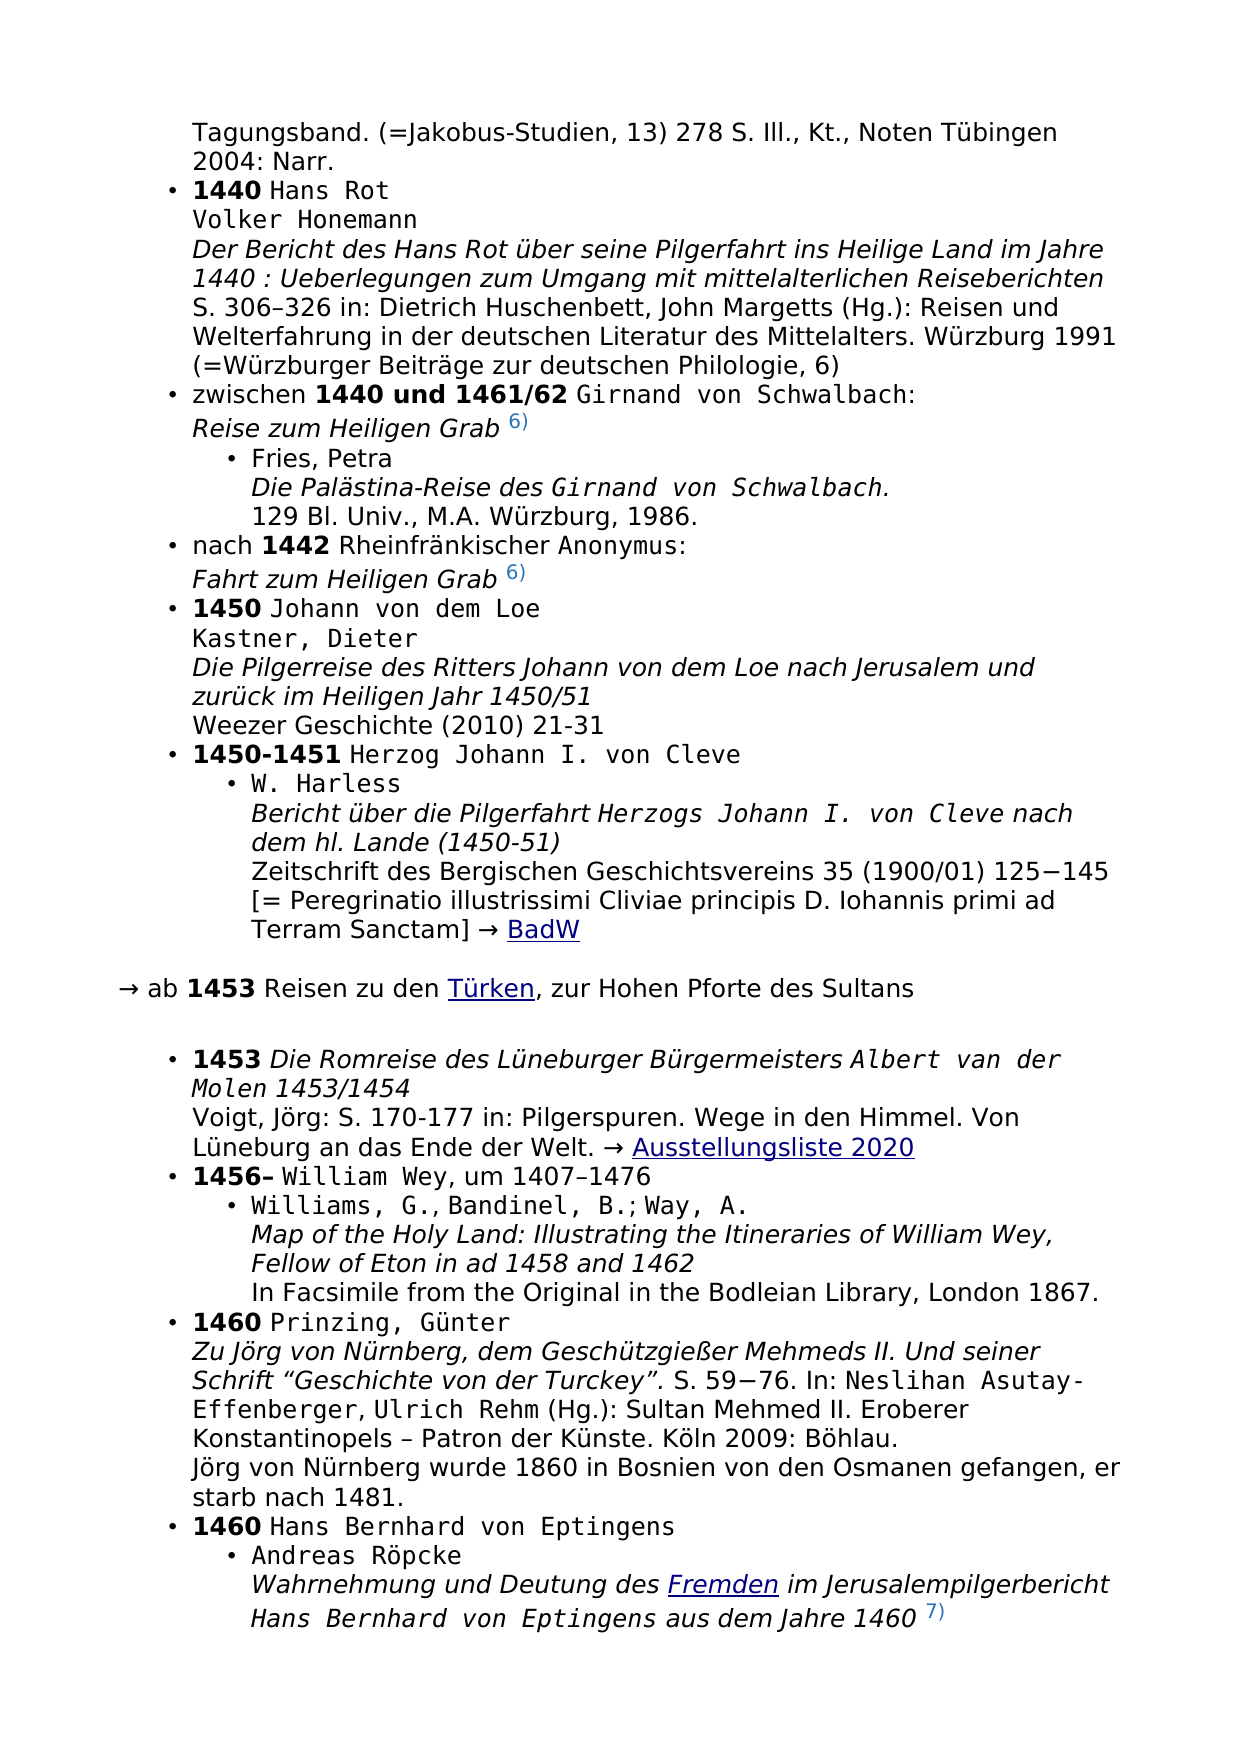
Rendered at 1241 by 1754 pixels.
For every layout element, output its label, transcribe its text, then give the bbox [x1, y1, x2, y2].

list 1450 Johann von dem Loe Kastner, Dieter Die Pilgerreise des Ritters Johann von dem Loe nach Jerusalem und zurück im Heiligen Jahr 1450/51 Weezer Geschichte (2010) 21-31 [177, 594, 1122, 740]
list W. Harless Bericht über die Pilgerfahrt Herzogs Johann I. von Cleve nach dem hl. Lande (1450-51) Zeitschrift des Bergischen Geschichtsvereins 35 (1900/01) 125−145 [= Peregrinatio illustrissimi Cliviae principis D. Iohannis primi ad Terram Sanctam] → BadW [236, 769, 1122, 944]
list 1453 Die Romreise des Lüneburger Bürgermeisters Albert van der Molen 1453/1454 Voigt, Jörg: S. 170-177 in: Pilgerspuren. Wege in den Himmel. Von Lüneburg an das Ende der Welt. → Ausstellungsliste 2020 [177, 1045, 1122, 1162]
list Tagungsband. (=Jakobus-Studien, 13) 278 S. Ill., Kt., Noten Tübingen 2004: Narr. [177, 118, 1122, 176]
list 1456– William Wey, um 1407–1476 [177, 1162, 1122, 1191]
list Fries, Petra Die Palästina-Reise des Girnand von Schwalbach. 129 Bl. Univ., M.A. Würzburg, 1986. [236, 444, 1122, 531]
list 1460 Hans Bernhard von Eptingens [177, 1512, 1122, 1541]
list zwischen 1440 und 1461/62 Girnand von Schwalbach: Reise zum Heiligen Grab 6) [177, 381, 1122, 444]
list 1440 Hans Rot Volker Honemann Der Bericht des Hans Rot über seine Pilgerfahrt ins Heilige Land im Jahre 1440 : Ueberlegungen zum Umgang mit mittelalterlichen Reiseberichten S. 306–326 in: Dietrich Huschenbett, John Margetts (Hg.): Reisen und Welterfahrung in der deutschen Literatur des Mittelalters. Würzburg 1991 (=Würzburger Beiträge zur deutschen Philologie, 6) [177, 176, 1122, 381]
list nach 1442 Rheinfränkischer Anonymus: Fahrt zum Heiligen Grab 6) [177, 531, 1122, 594]
list Andreas Röpcke Wahrnehmung und Deutung des Fremden im Jerusalempilgerbericht Hans Bernhard von Eptingens aus dem Jahre 1460 7) [236, 1541, 1122, 1633]
text → ab 1453 Reisen zu den Türken, zur Hohen Pforte des Sultans [118, 974, 1122, 1003]
list 1460 Prinzing, Günter Zu Jörg von Nürnberg, dem Geschützgießer Mehmeds II. Und seiner Schrift “Geschichte von der Turckey”. S. 59−76. In: Neslihan Asutay-Effenberger, Ulrich Rehm (Hg.): Sultan Mehmed II. Eroberer Konstantinopels – Patron der Künste. Köln 2009: Böhlau. Jörg von Nürnberg wurde 1860 in Bosnien von den Osmanen gefangen, er starb nach 1481. [177, 1308, 1122, 1512]
list 1450-1451 Herzog Johann I. von Cleve [177, 740, 1122, 769]
list Williams, G., Bandinel, B.; Way, A. Map of the Holy Land: Illustrating the Itineraries of William Wey, Fellow of Eton in ad 1458 and 1462 In Facsimile from the Original in the Bodleian Library, London 1867. [236, 1191, 1122, 1308]
